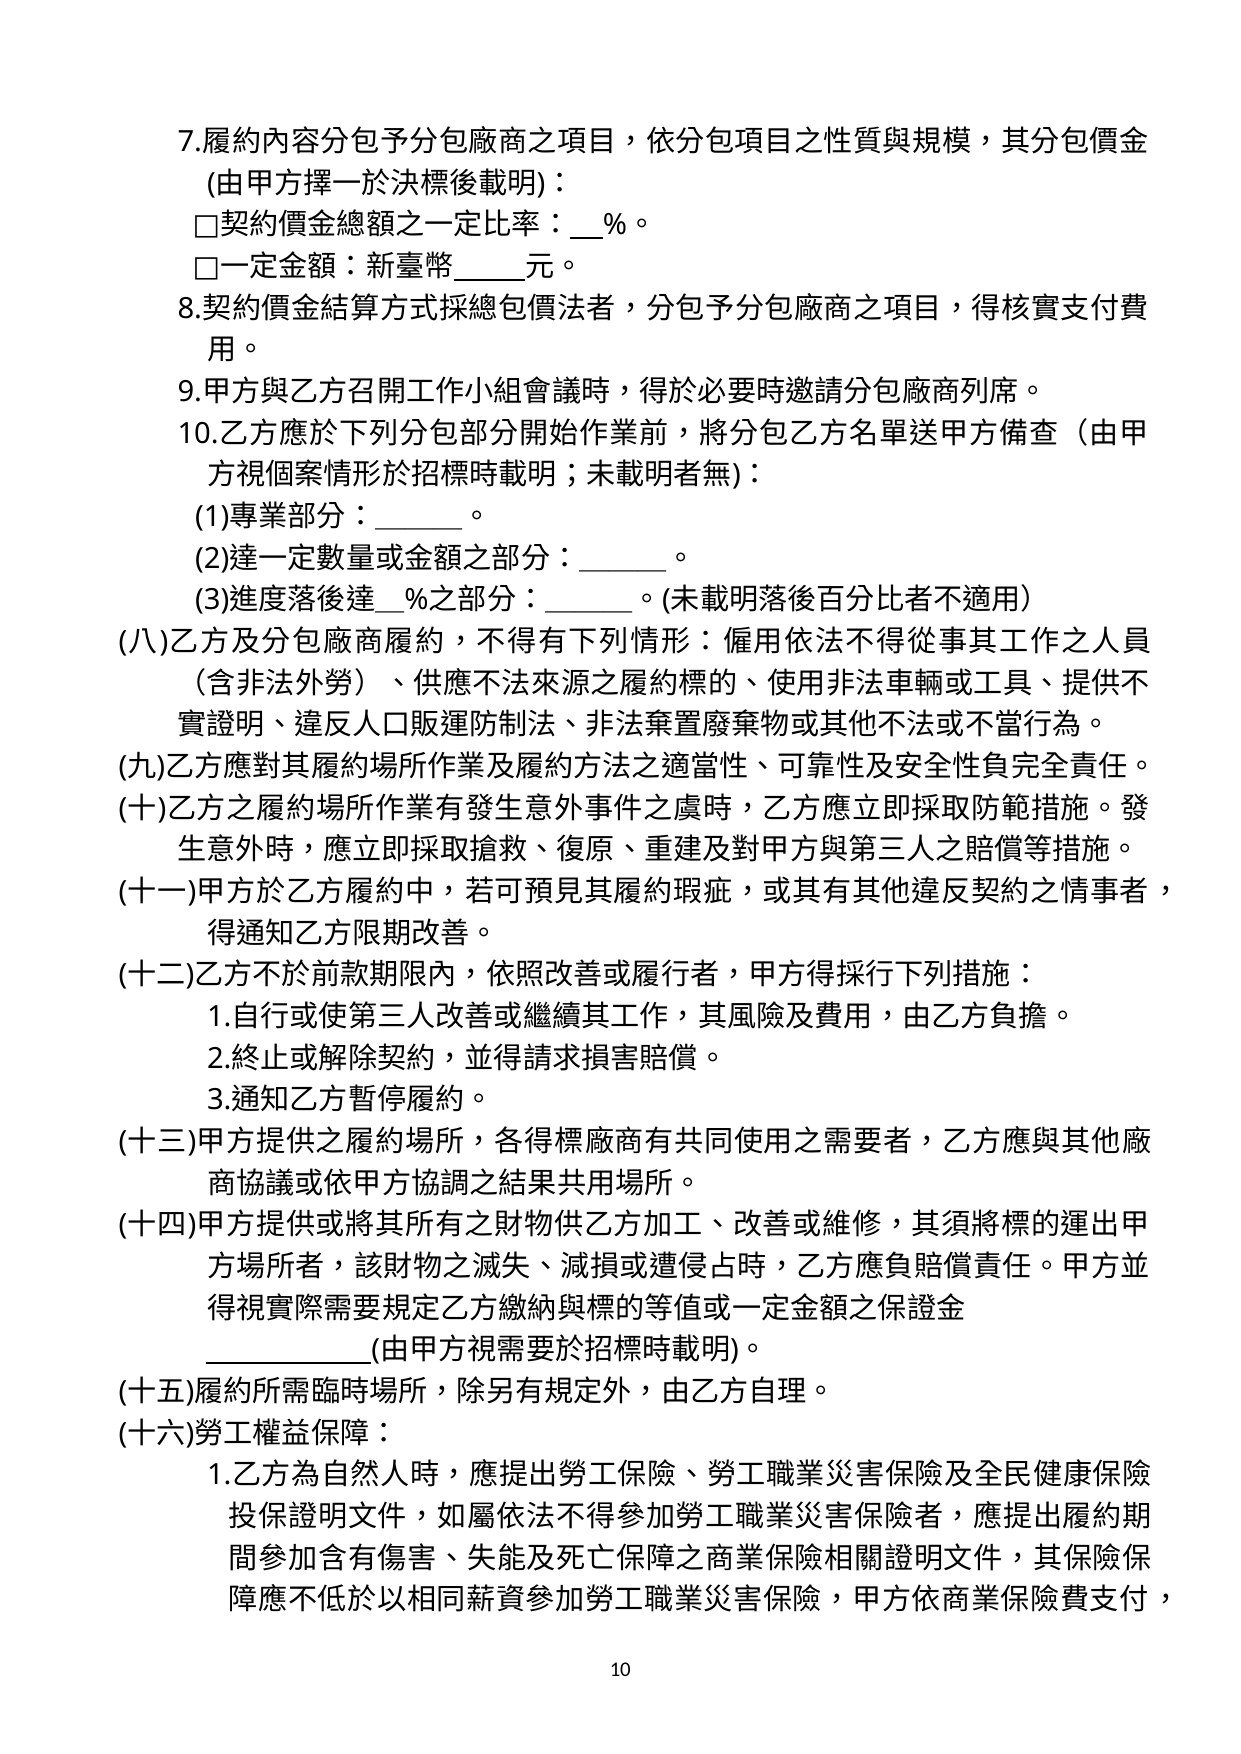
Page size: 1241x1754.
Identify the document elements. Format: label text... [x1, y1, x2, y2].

text 1.乙方為自然人時，應提出勞工保險、勞工職業災害保險及全民健康保險投保證明文件，如屬依法不得參加勞工職業災害保險者，應提出履約期間參加含有傷害、失能及死亡保障之商業保險相關證明文件，其保險保障應不低於以相同薪資參加勞工職業災害保險，甲方依商業保險費支付，並以相同薪資條件參加勞工職業災害保險之費用為上限。 [207, 1451, 1152, 1618]
text (十三)甲方提供之履約場所，各得標廠商有共同使用之需要者，乙方應與其他廠商協議或依甲方協調之結果共用場所。 [118, 1118, 1152, 1201]
text 2.終止或解除契約，並得請求損害賠償。 [207, 1035, 1146, 1076]
text 3.通知乙方暫停履約。 [207, 1076, 1146, 1118]
text (八)乙方及分包廠商履約，不得有下列情形：僱用依法不得從事其工作之人員（含非法外勞）、供應不法來源之履約標的、使用非法車輛或工具、提供不實證明、違反人口販運防制法、非法棄置廢棄物或其他不法或不當行為。 [118, 618, 1152, 743]
text (九)乙方應對其履約場所作業及履約方法之適當性、可靠性及安全性負完全責任。 [118, 743, 1152, 785]
text (十二)乙方不於前款期限內，依照改善或履行者，甲方得採行下列措施： [118, 951, 1152, 993]
text (十一)甲方於乙方履約中，若可預見其履約瑕疵，或其有其他違反契約之情事者，得通知乙方限期改善。 [118, 868, 1152, 951]
text 1.自行或使第三人改善或繼續其工作，其風險及費用，由乙方負擔。 [207, 993, 1146, 1035]
text (十)乙方之履約場所作業有發生意外事件之虞時，乙方應立即採取防範措施。發生意外時，應立即採取搶救、復原、重建及對甲方與第三人之賠償等措施。 [118, 785, 1152, 868]
text 8.契約價金結算方式採總包價法者，分包予分包廠商之項目，得核實支付費用。 [177, 285, 1149, 368]
text 10.乙方應於下列分包部分開始作業前，將分包乙方名單送甲方備查（由甲方視個案情形於招標時載明；未載明者無)： [177, 410, 1149, 493]
text (2)達一定數量或金額之部分：＿＿＿。 [195, 535, 1149, 576]
text (3)進度落後達＿%之部分：＿＿＿。(未載明落後百分比者不適用） [195, 576, 1149, 618]
text 9.甲方與乙方召開工作小組會議時，得於必要時邀請分包廠商列席。 [177, 368, 1149, 410]
text (十四)甲方提供或將其所有之財物供乙方加工、改善或維修，其須將標的運出甲方場所者，該財物之滅失、減損或遭侵占時，乙方應負賠償責任。甲方並得視實際需要規定乙方繳納與標的等值或一定金額之保證金 [118, 1201, 1152, 1326]
text 7.履約內容分包予分包廠商之項目，依分包項目之性質與規模，其分包價金(由甲方擇一於決標後載明)： [177, 118, 1149, 201]
text □契約價金總額之一定比率： %。 [177, 201, 1149, 243]
text (1)專業部分：＿＿＿。 [195, 493, 1149, 535]
text (十五)履約所需臨時場所，除另有規定外，由乙方自理。 [118, 1368, 1152, 1410]
text (由甲方視需要於招標時載明)。 [118, 1326, 1152, 1368]
text □一定金額：新臺幣 元。 [177, 243, 1149, 285]
text (十六)勞工權益保障： [118, 1410, 1152, 1451]
